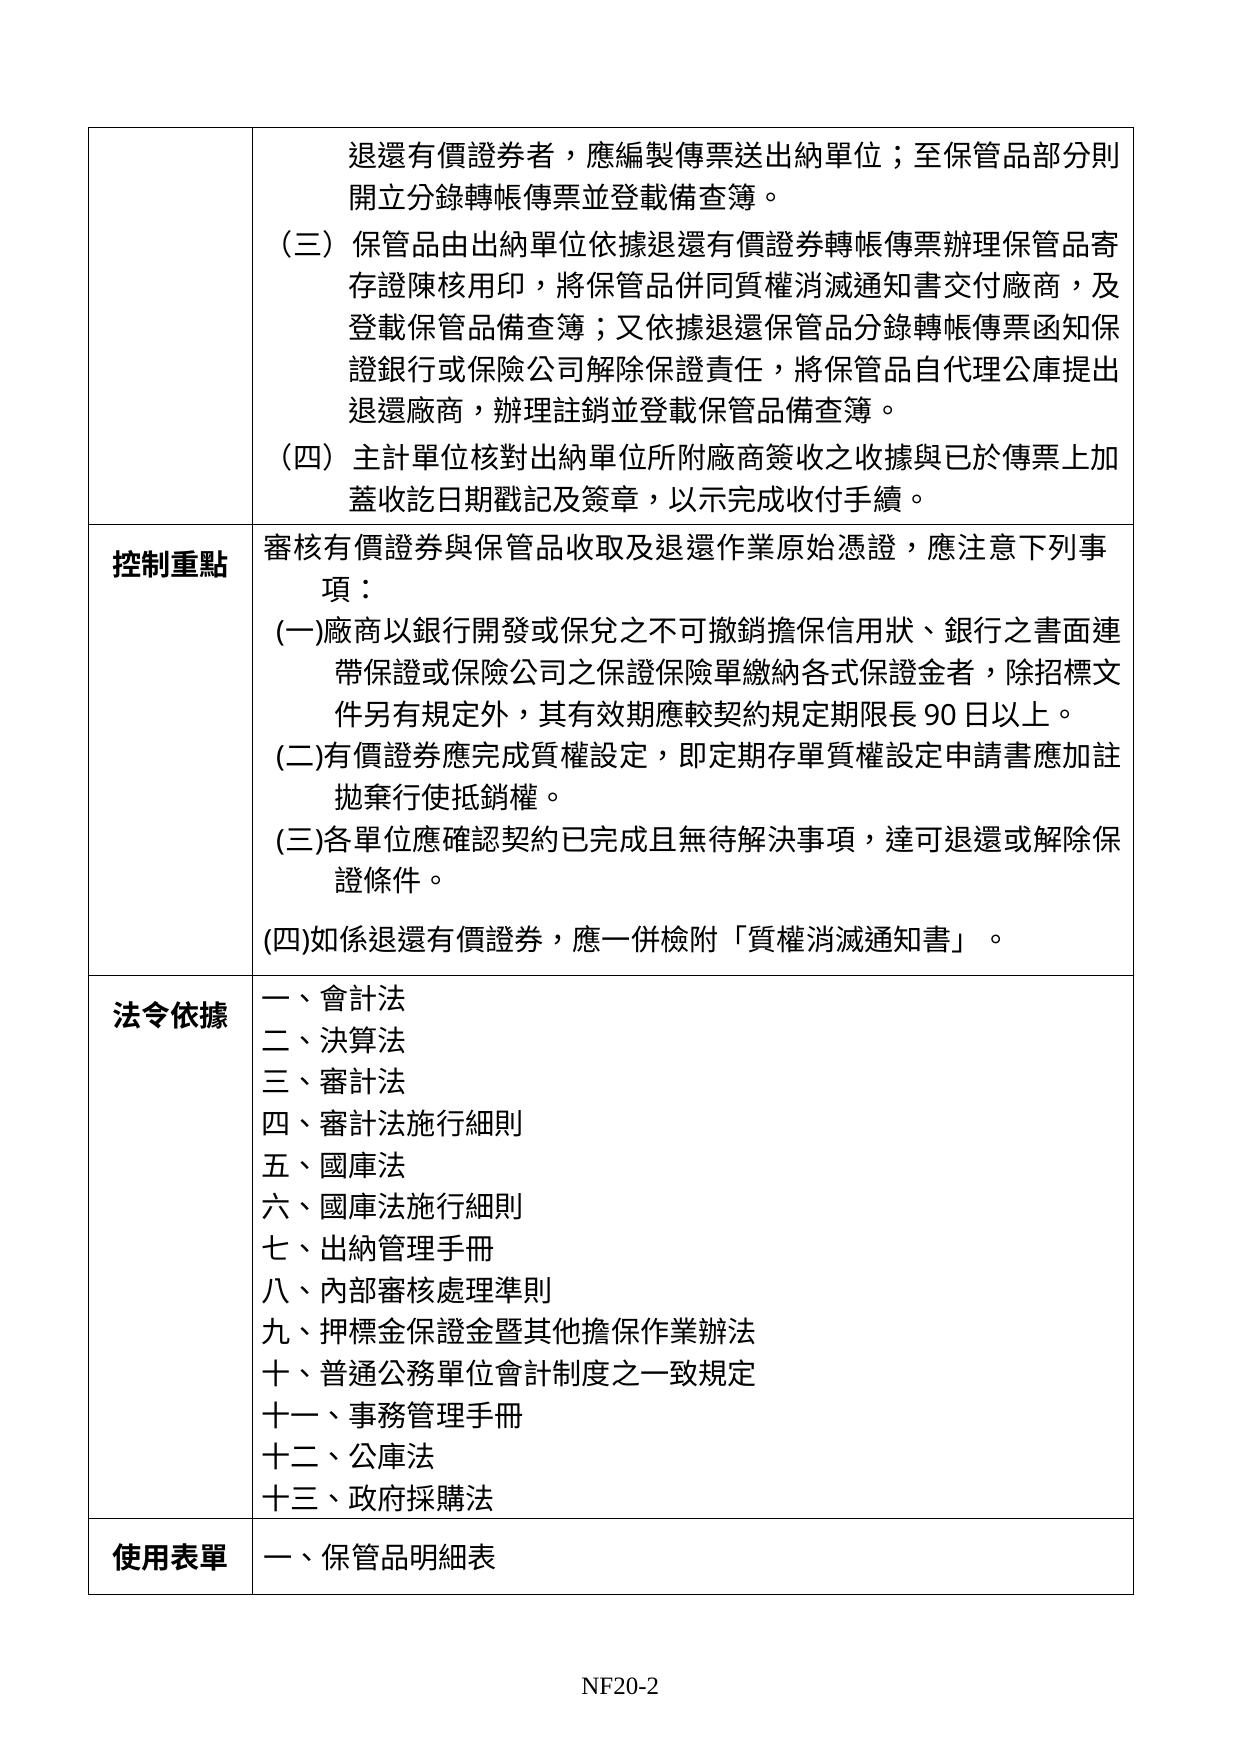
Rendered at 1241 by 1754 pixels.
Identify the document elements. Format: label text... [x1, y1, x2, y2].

table_cell [89, 128, 252, 524]
table_cell 法令依據 [89, 976, 252, 1518]
table_cell 退還有價證券者，應編製傳票送出納單位；至保管品部分則開立分錄轉帳傳票並登載備查簿。 （三）保管品由出納單位依據退還有價證券轉帳傳票辦理保管品寄存證陳核用印，將保管品併同質權消滅通知書交付廠商，及登載保管品備查簿；又依據退還保管品分錄轉帳傳票函知保證銀行或保險公司解除保證責任，將保管品自代理公庫提出退還廠商，辦理註銷並登載保管品備查簿。 （四）主計單位核對出納單位所附廠商簽收之收據與已於傳票上加蓋收訖日期戳記及簽章，以示完成收付手續。 [253, 128, 1133, 524]
table_cell 控制重點 [89, 525, 252, 975]
table_cell 使用表單 [89, 1519, 252, 1594]
table_cell 一、保管品明細表 [253, 1519, 1133, 1594]
table_cell 審核有價證券與保管品收取及退還作業原始憑證，應注意下列事項： (一)廠商以銀行開發或保兌之不可撤銷擔保信用狀、銀行之書面連帶保證或保險公司之保證保險單繳納各式保證金者，除招標文件另有規定外，其有效期應較契約規定期限長90日以上。 (二)有價證券應完成質權設定，即定期存單質權設定申請書應加註拋棄行使抵銷權。 (三)各單位應確認契約已完成且無待解決事項，達可退還或解除保證條件。 (四)如係退還有價證券，應一併檢附「質權消滅通知書」。 [253, 525, 1133, 975]
table_cell 一、會計法 二、決算法 三、審計法 四、審計法施行細則 五、國庫法 六、國庫法施行細則 七、出納管理手冊 八、內部審核處理準則 九、押標金保證金暨其他擔保作業辦法 十、普通公務單位會計制度之一致規定 十一、事務管理手冊 十二、公庫法 十三、政府採購法 [253, 976, 1133, 1518]
